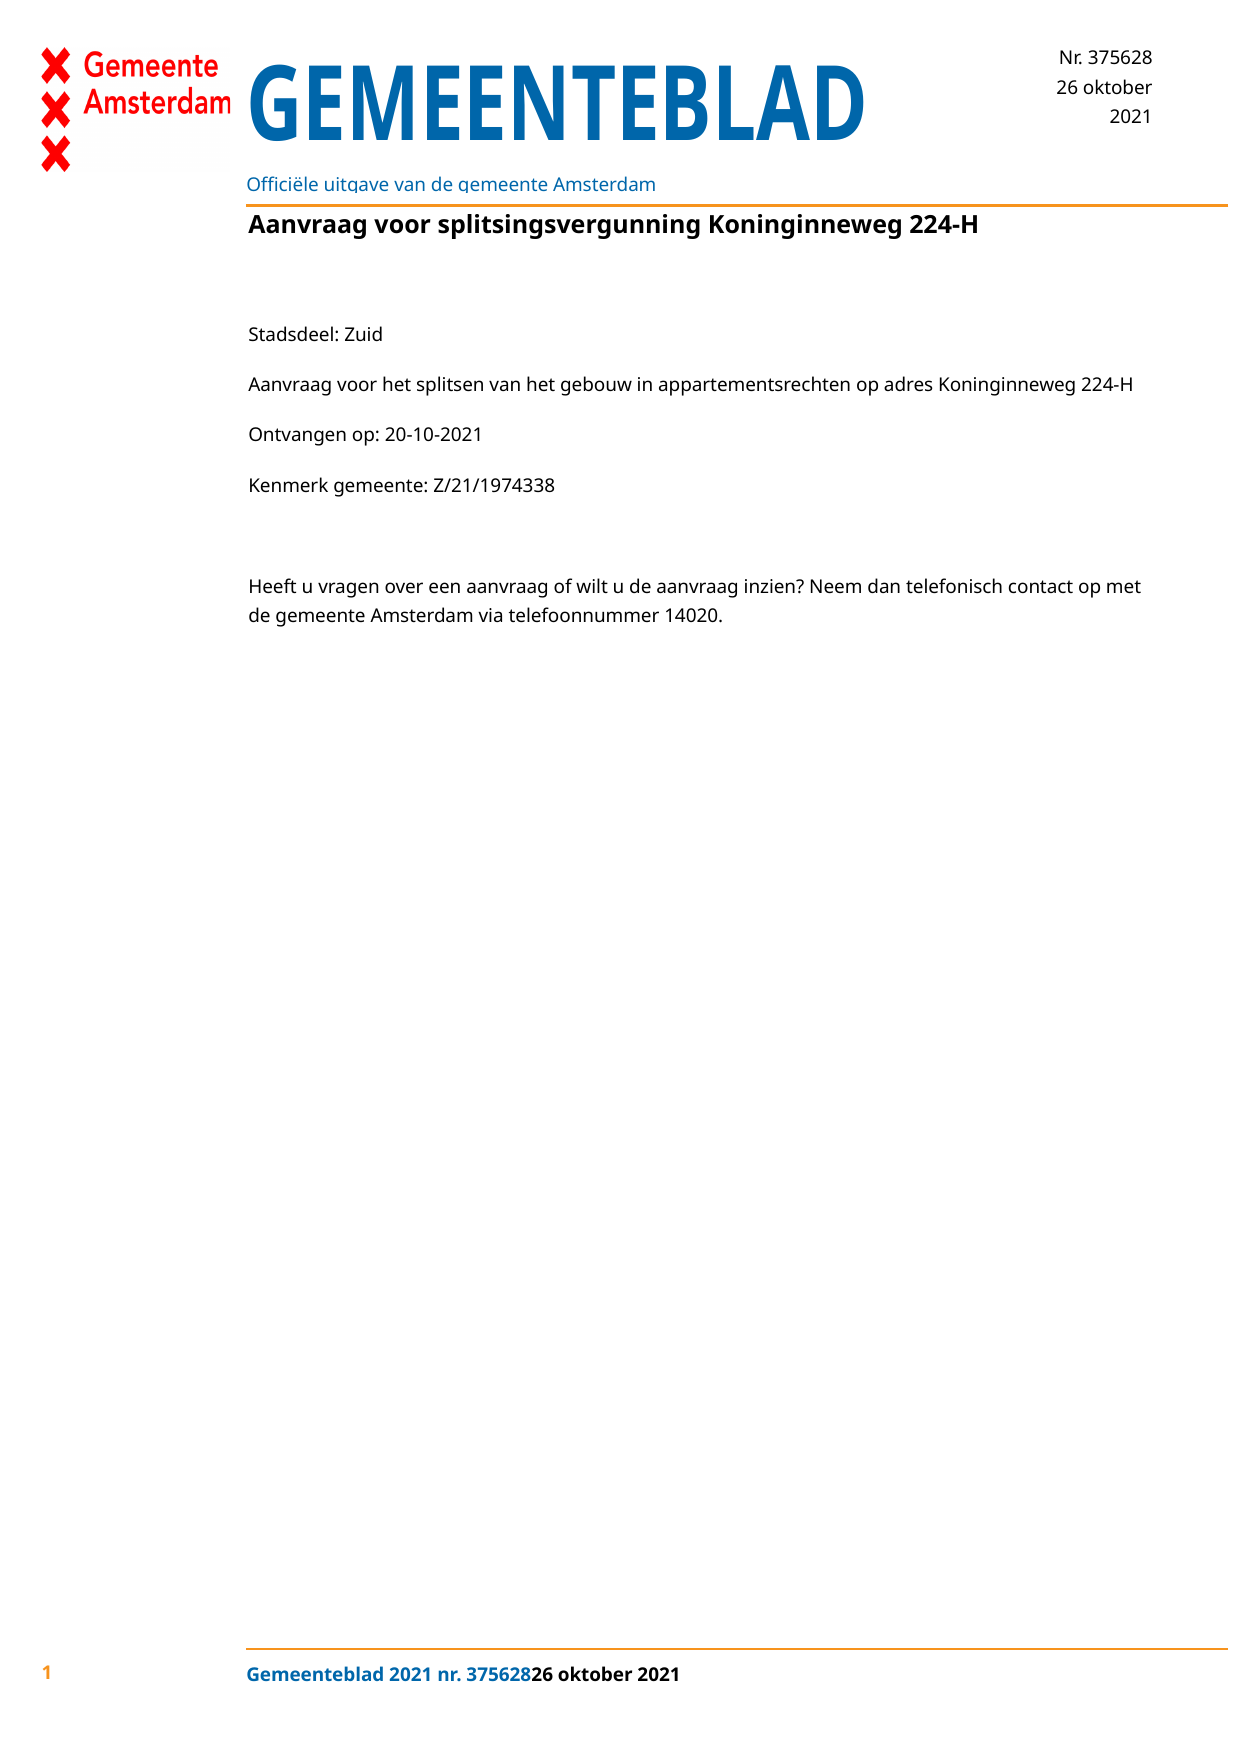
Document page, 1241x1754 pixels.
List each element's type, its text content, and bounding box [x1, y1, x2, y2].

text Ontvangen op: 20-10-2021 [248, 422, 1152, 447]
picture [41, 47, 231, 172]
text Aanvraag voor het splitsen van het gebouw in appartementsrechten op adres Koninginneweg 224-H [248, 371, 1152, 397]
text Aanvraag voor splitsingsvergunning Koninginneweg 224-H [248, 207, 1152, 241]
text Stadsdeel: Zuid [248, 321, 1152, 346]
text Kenmerk gemeente: Z/21/1974338 [248, 472, 1152, 498]
text Heeft u vragen over een aanvraag of wilt u de aanvraag inzien? Neem dan telefonisch contact op met de gemeente Amsterdam via telefoonnummer 14020. [248, 573, 1152, 628]
